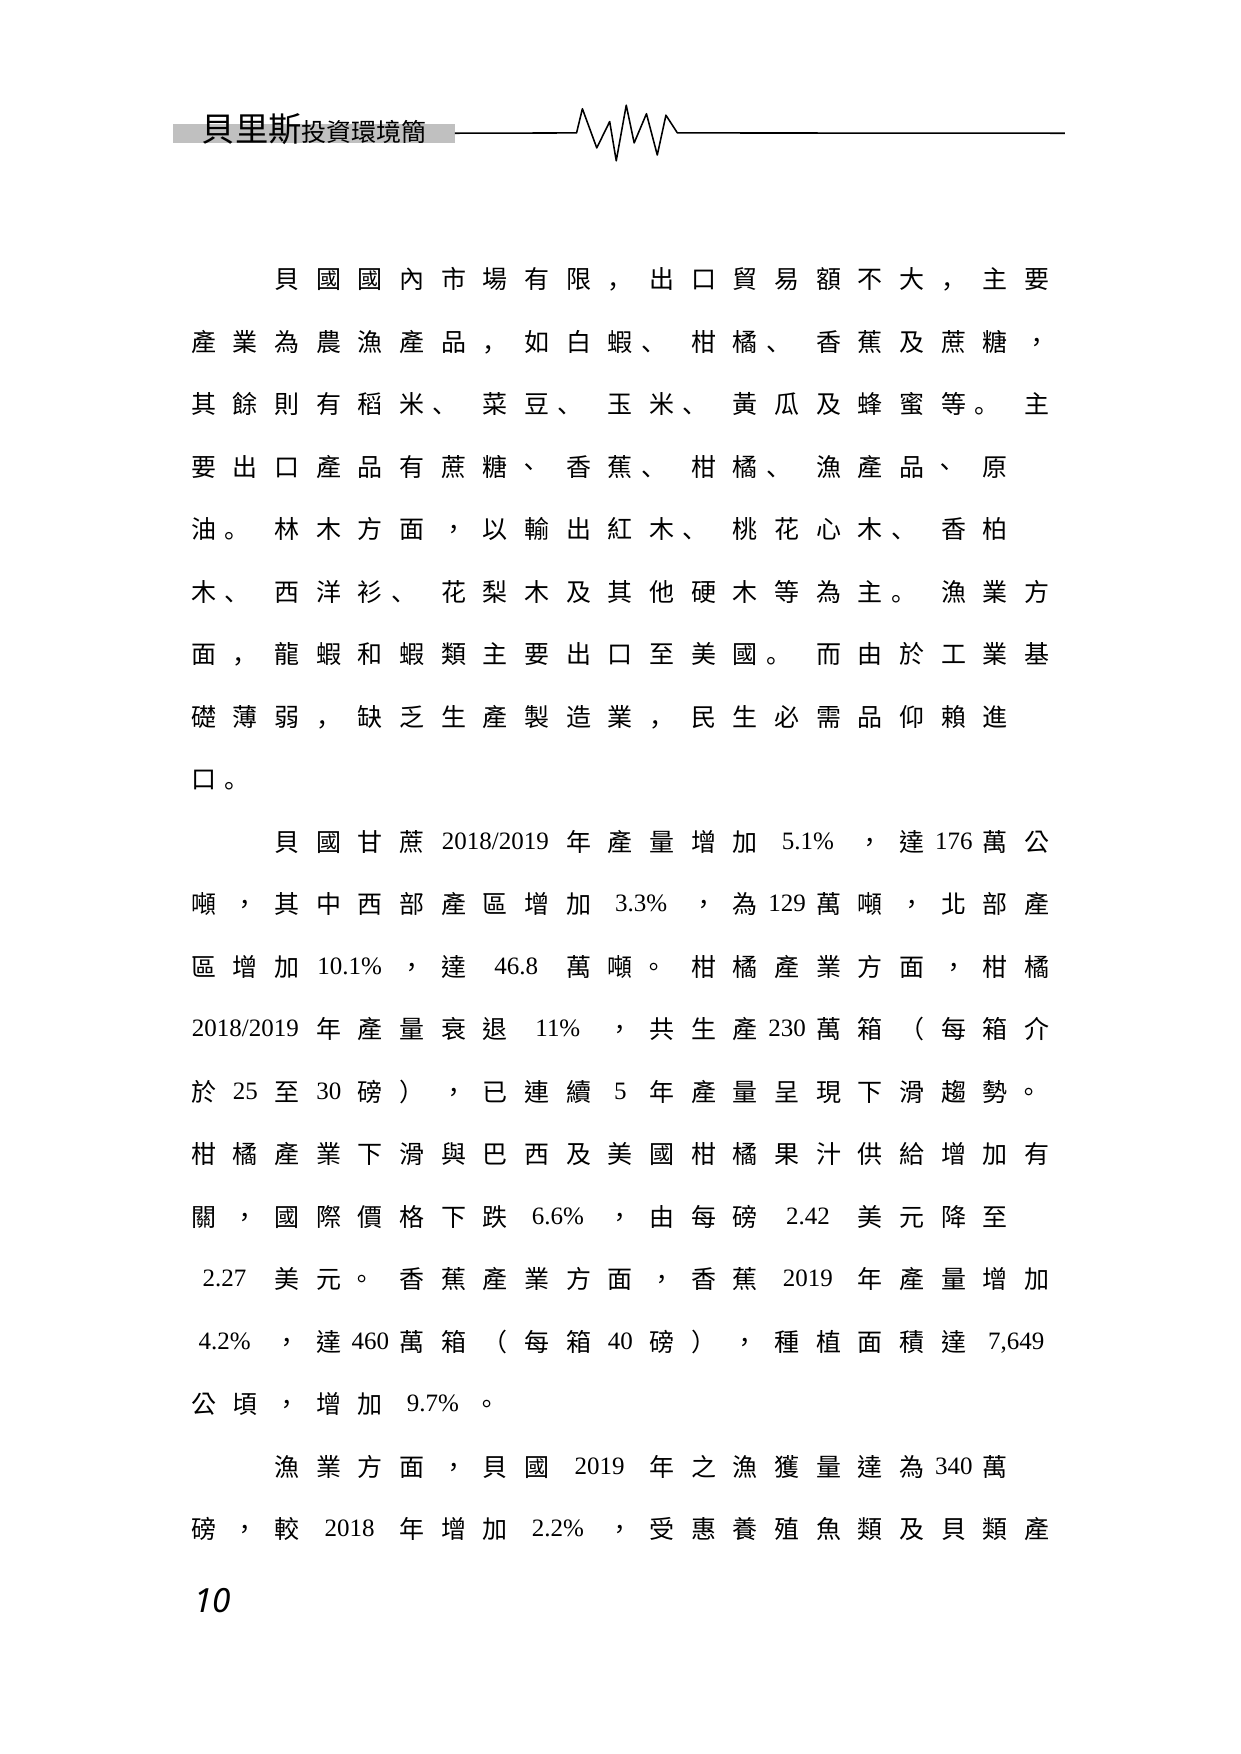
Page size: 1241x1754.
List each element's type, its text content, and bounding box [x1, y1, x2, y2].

text 貝國甘蔗2018/2019年產量增加5.1%，達176萬公噸，其中西部產區增加3.3%，為129萬噸，北部產區增加10.1%，達46.8萬噸。柑橘產業方面，柑橘2018/2019年產量衰退11%，共生產230萬箱（每箱介於25至30磅），已連續5年產量呈現下滑趨勢。柑橘產業下滑與巴西及美國柑橘果汁供給增加有關，國際價格下跌6.6%，由每磅2.42美元降至2.27美元。香蕉產業方面，香蕉2019年產量增加4.2%，達460萬箱（每箱40磅），種植面積達7,649公頃，增加9.7%。 [183, 799, 1058, 1424]
text 貝國國內市場有限，出口貿易額不大，主要產業為農漁產品，如白蝦、柑橘、香蕉及蔗糖，其餘則有稻米、菜豆、玉米、黃瓜及蜂蜜等。主要出口產品有蔗糖、香蕉、柑橘、漁產品、原油。林木方面，以輸出紅木、桃花心木、香柏木、西洋衫、花梨木及其他硬木等為主。漁業方面，龍蝦和蝦類主要出口至美國。而由於工業基礎薄弱，缺乏生產製造業，民生必需品仰賴進口。 [183, 236, 1058, 799]
text 漁業方面，貝國2019年之漁獲量達為340萬磅，較2018年增加2.2%，受惠養殖魚類及貝類產 [183, 1424, 1058, 1549]
